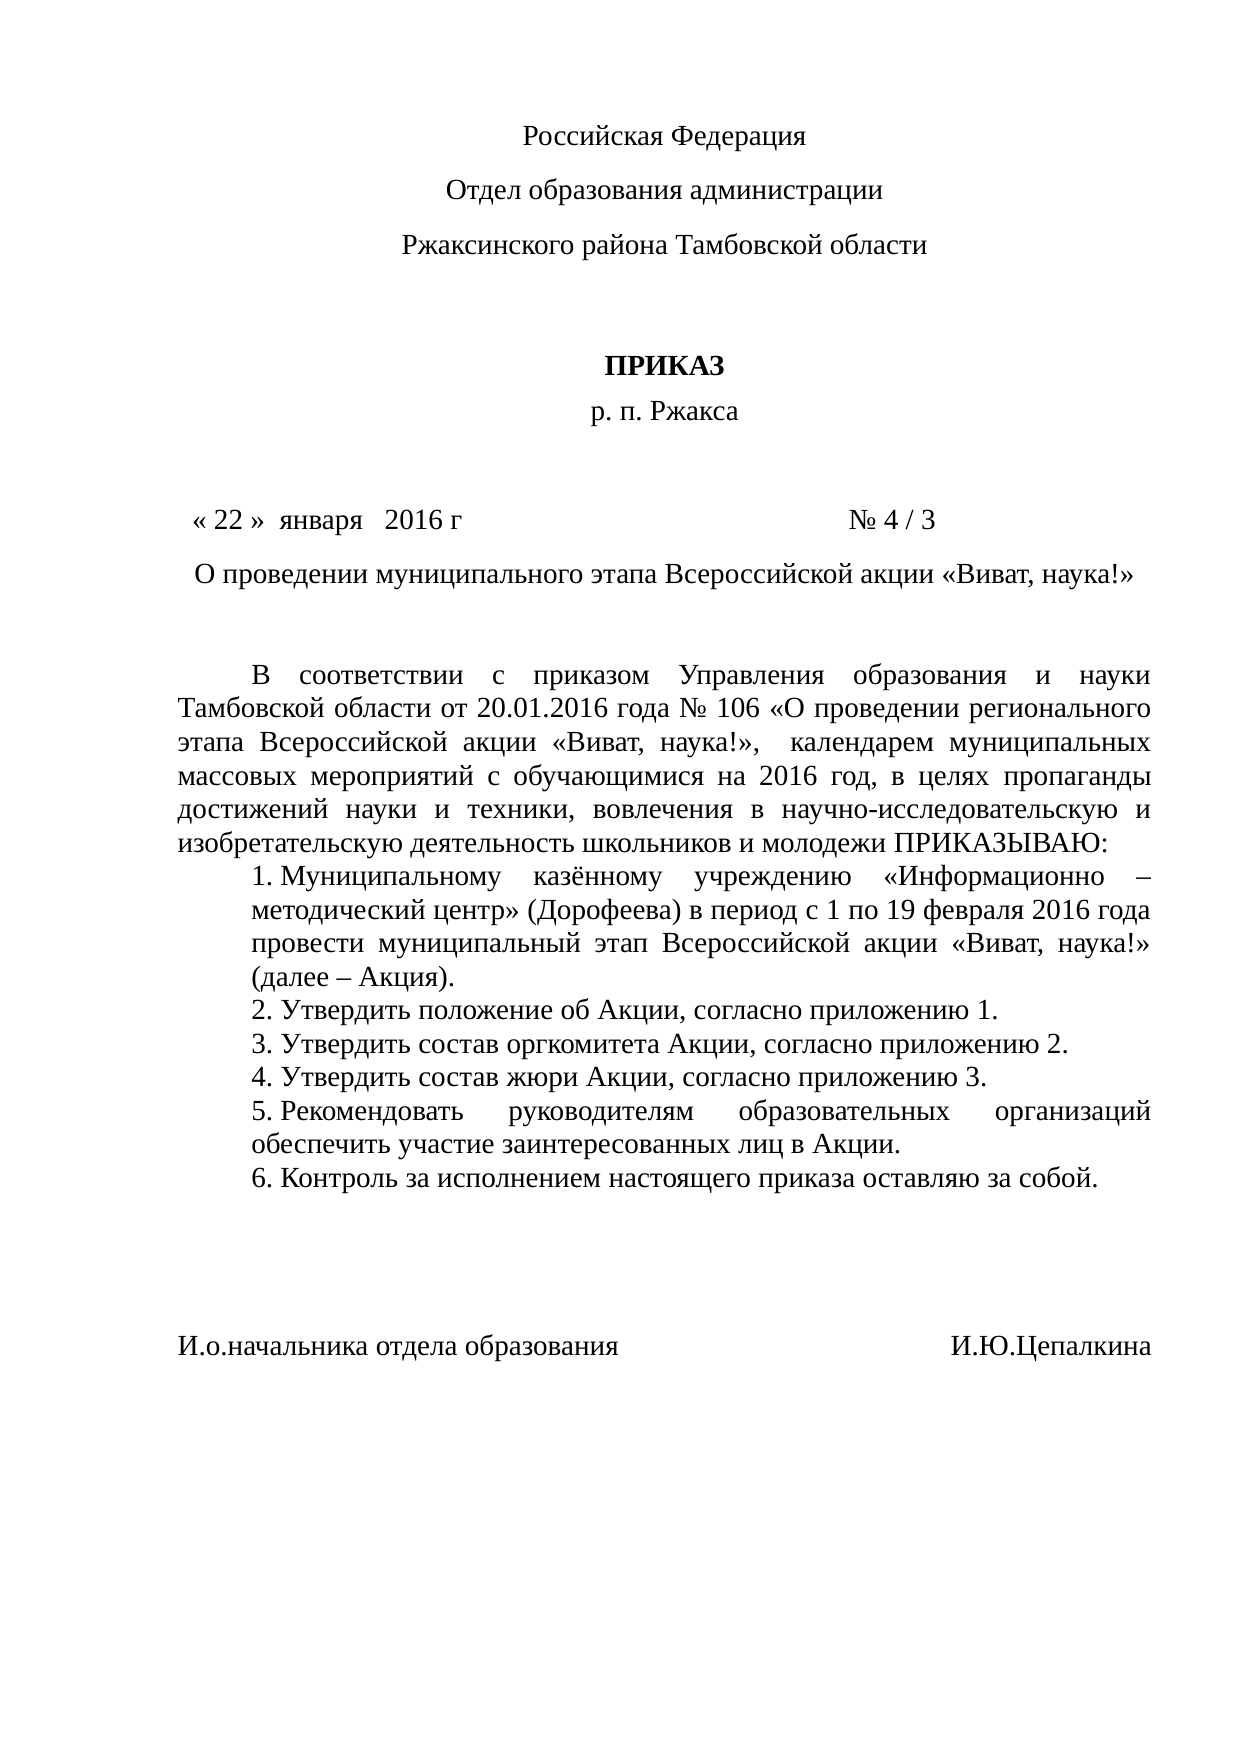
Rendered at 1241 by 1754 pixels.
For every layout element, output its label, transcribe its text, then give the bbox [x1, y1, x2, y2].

table_header И.Ю.Цепалкина [664, 1328, 1163, 1361]
subtitle ПРИКАЗ [177, 348, 1152, 382]
list Утвердить состав оргкомитета Акции, согласно приложению 2. [251, 1026, 1152, 1059]
text « 22 » января 2016 г № 4 / 3 [177, 502, 1152, 536]
text Российская Федерация [177, 118, 1152, 152]
table_header И.о.начальника отдела образования [166, 1328, 664, 1361]
text р. п. Ржакса [177, 393, 1152, 427]
text О проведении муниципального этапа Всероссийской акции «Виват, наука!» [177, 556, 1152, 590]
text В соответствии с приказом Управления образования и науки Тамбовской области от 20.01.2016 года № 106 «О проведении регионального этапа Всероссийской акции «Виват, наука!», календарем муниципальных массовых мероприятий с обучающимися на 2016 год, в целях пропаганды достижений науки и техники, вовлечения в научно-исследовательскую и изобретательскую деятельность школьников и молодежи ПРИКАЗЫВАЮ: [177, 657, 1152, 858]
list Контроль за исполнением настоящего приказа оставляю за собой. [251, 1160, 1152, 1194]
text Ржаксинского района Тамбовской области [177, 227, 1152, 260]
list Утвердить состав жюри Акции, согласно приложению 3. [251, 1059, 1152, 1093]
text Отдел образования администрации [177, 172, 1152, 206]
list Рекомендовать руководителям образовательных организаций обеспечить участие заинтересованных лиц в Акции. [251, 1093, 1152, 1160]
list Утвердить положение об Акции, согласно приложению 1. [251, 992, 1152, 1026]
list Муниципальному казённому учреждению «Информационно – методический центр» (Дорофеева) в период с 1 по 19 февраля 2016 года провести муниципальный этап Всероссийской акции «Виват, наука!» (далее – Акция). [251, 858, 1152, 992]
